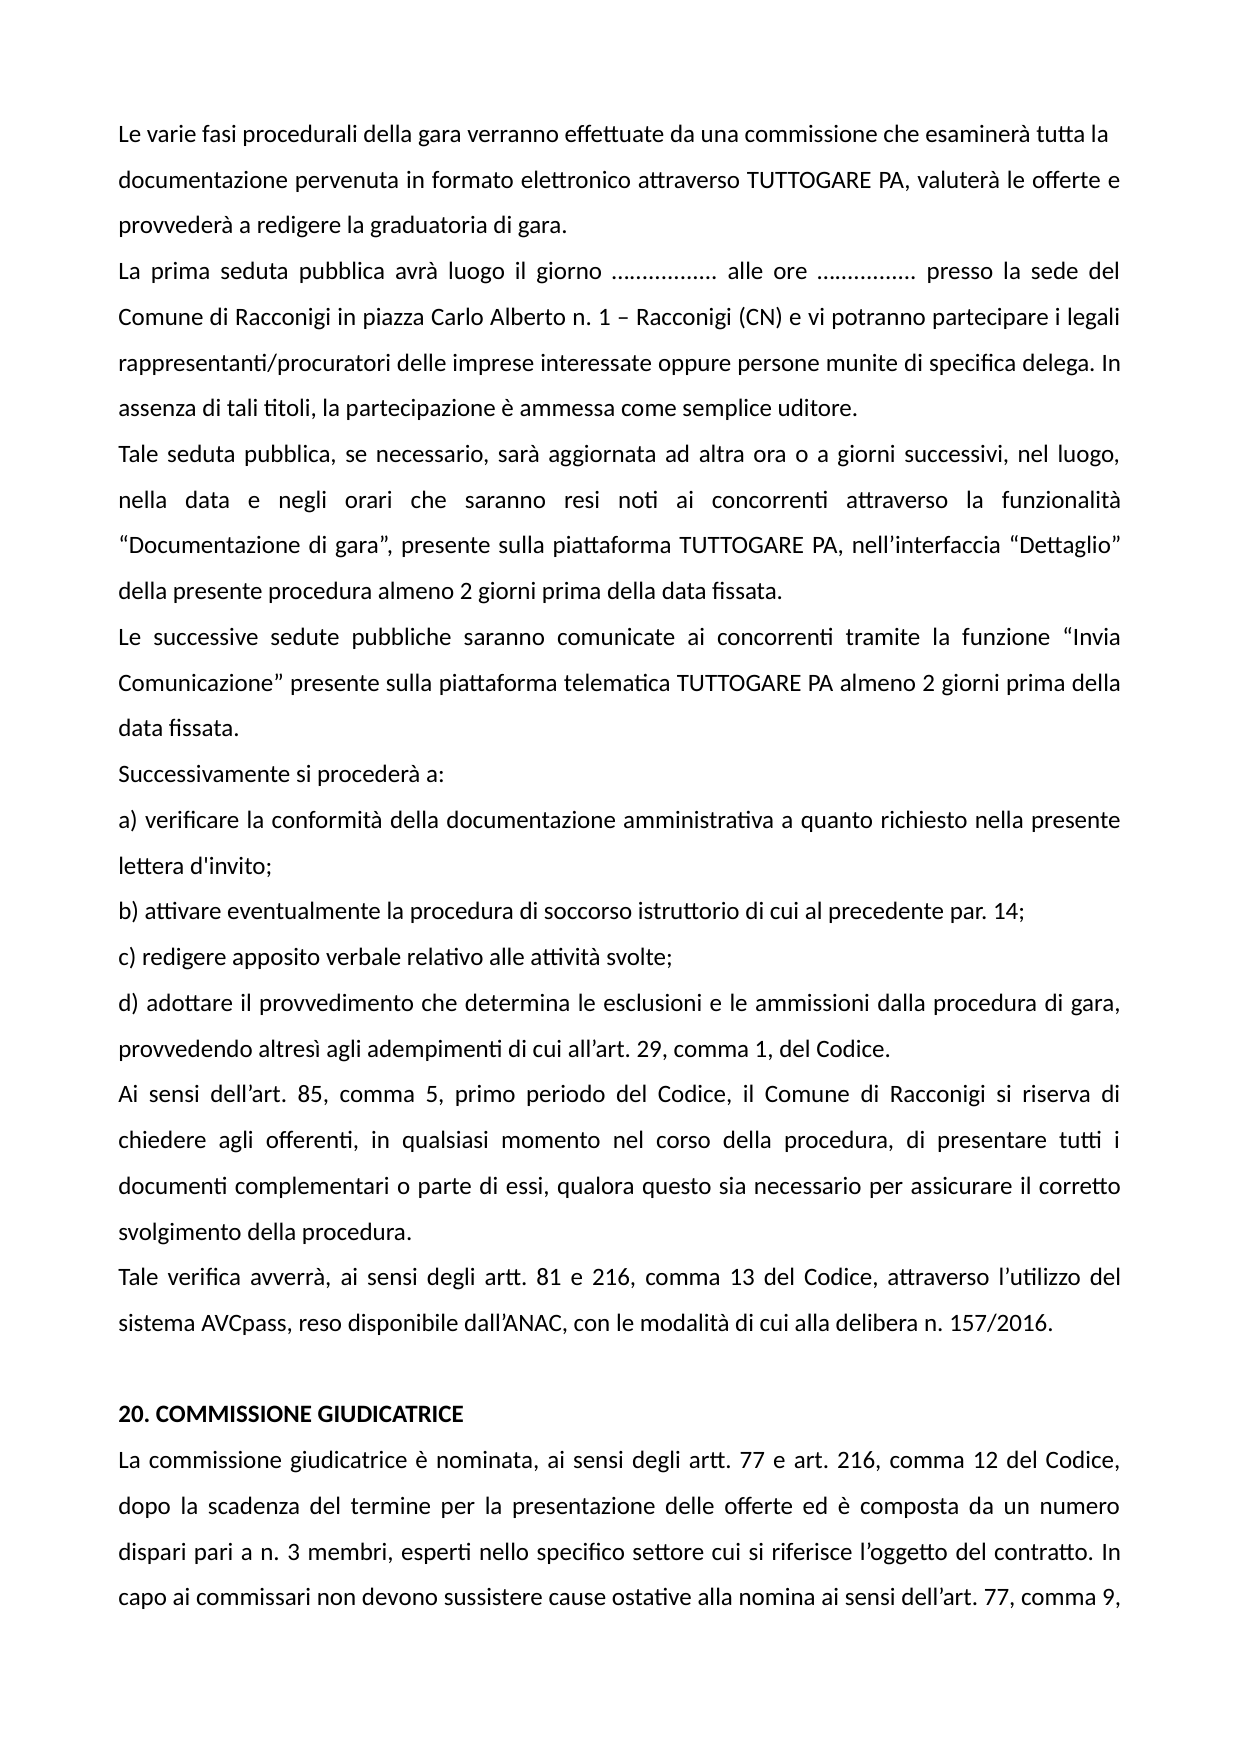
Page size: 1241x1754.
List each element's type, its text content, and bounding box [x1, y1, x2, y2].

text Ai sensi dell’art. 85, comma 5, primo periodo del Codice, il Comune di Racconigi si riserva di chiedere agli offerenti, in qualsiasi momento nel corso della procedura, di presentare tutti i documenti complementari o parte di essi, qualora questo sia necessario per assicurare il corretto svolgimento della procedura. [118, 1078, 1122, 1246]
text a) verificare la conformità della documentazione amministrativa a quanto richiesto nella presente lettera d'invito; [118, 804, 1122, 880]
text c) redigere apposito verbale relativo alle attività svolte; [118, 941, 1122, 972]
text Tale seduta pubblica, se necessario, sarà aggiornata ad altra ora o a giorni successivi, nel luogo, nella data e negli orari che saranno resi noti ai concorrenti attraverso la funzionalità “Documentazione di gara”, presente sulla piattaforma TUTTOGARE PA, nell’interfaccia “Dettaglio” della presente procedura almeno 2 giorni prima della data fissata. [118, 438, 1122, 606]
text La prima seduta pubblica avrà luogo il giorno ….............. alle ore …............. presso la sede del Comune di Racconigi in piazza Carlo Alberto n. 1 – Racconigi (CN) e vi potranno partecipare i legali rappresentanti/procuratori delle imprese interessate oppure persone munite di specifica delega. In assenza di tali titoli, la partecipazione è ammessa come semplice uditore. [118, 255, 1122, 423]
text Successivamente si procederà a: [118, 758, 1122, 789]
text Le varie fasi procedurali della gara verranno effettuate da una commissione che esaminerà tutta la [118, 118, 1122, 149]
text 20. COMMISSIONE GIUDICATRICE [118, 1398, 1122, 1429]
text Tale verifica avverrà, ai sensi degli artt. 81 e 216, comma 13 del Codice, attraverso l’utilizzo del sistema AVCpass, reso disponibile dall’ANAC, con le modalità di cui alla delibera n. 157/2016. [118, 1261, 1122, 1338]
text Le successive sedute pubbliche saranno comunicate ai concorrenti tramite la funzione “Invia Comunicazione” presente sulla piattaforma telematica TUTTOGARE PA almeno 2 giorni prima della data fissata. [118, 621, 1122, 743]
text documentazione pervenuta in formato elettronico attraverso TUTTOGARE PA, valuterà le offerte e provvederà a redigere la graduatoria di gara. [118, 164, 1122, 240]
text La commissione giudicatrice è nominata, ai sensi degli artt. 77 e art. 216, comma 12 del Codice, dopo la scadenza del termine per la presentazione delle offerte ed è composta da un numero dispari pari a n. 3 membri, esperti nello specifico settore cui si riferisce l’oggetto del contratto. In capo ai commissari non devono sussistere cause ostative alla nomina ai sensi dell’art. 77, comma 9, [118, 1444, 1122, 1612]
text b) attivare eventualmente la procedura di soccorso istruttorio di cui al precedente par. 14; [118, 896, 1122, 926]
text d) adottare il provvedimento che determina le esclusioni e le ammissioni dalla procedura di gara, provvedendo altresì agli adempimenti di cui all’art. 29, comma 1, del Codice. [118, 987, 1122, 1063]
